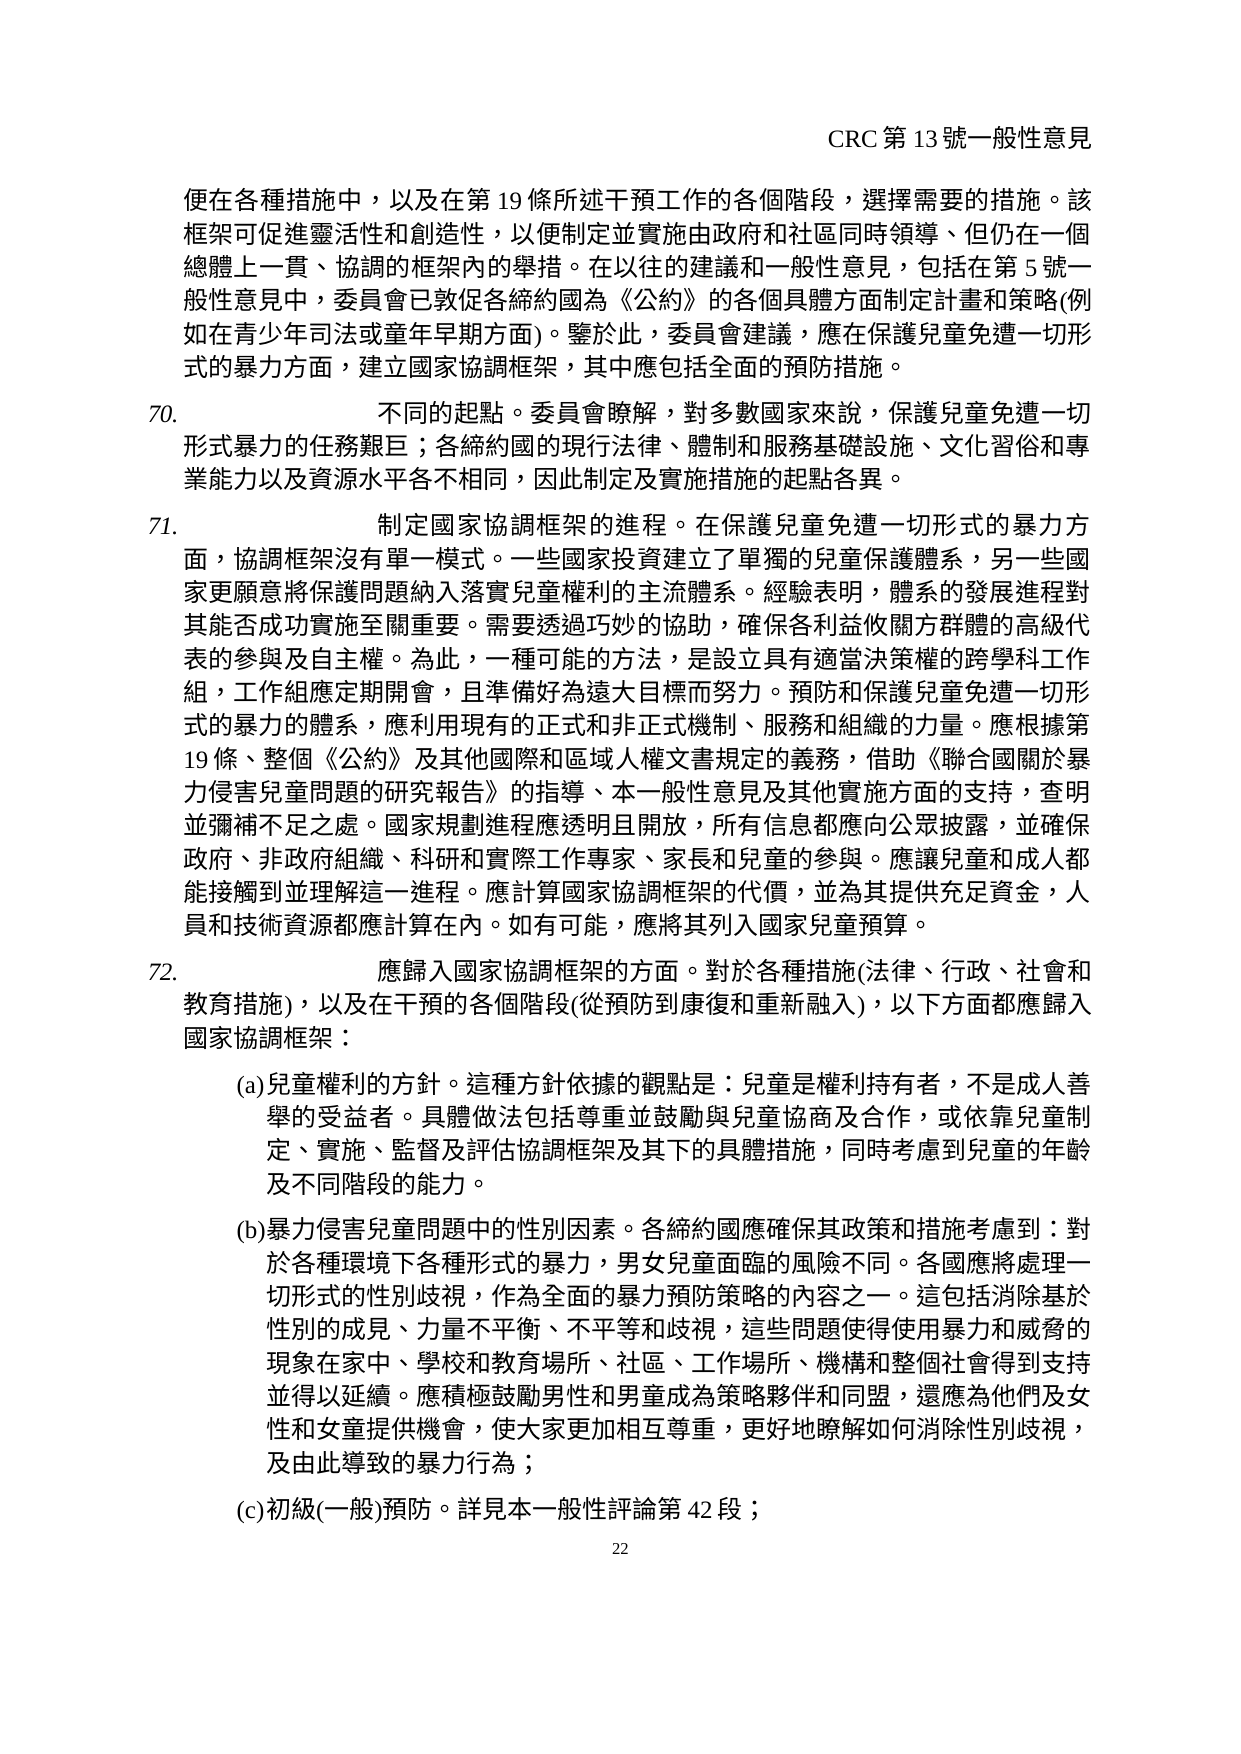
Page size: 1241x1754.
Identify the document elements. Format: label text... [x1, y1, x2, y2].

list 制定國家協調框架的進程。在保護兒童免遭一切形式的暴力方面，協調框架沒有單一模式。一些國家投資建立了單獨的兒童保護體系，另一些國家更願意將保護問題納入落實兒童權利的主流體系。經驗表明，體系的發展進程對其能否成功實施至關重要。需要透過巧妙的協助，確保各利益攸關方群體的高級代表的參與及自主權。為此，一種可能的方法，是設立具有適當決策權的跨學科工作組，工作組應定期開會，且準備好為遠大目標而努力。預防和保護兒童免遭一切形式的暴力的體系，應利用現有的正式和非正式機制、服務和組織的力量。應根據第19條、整個《公約》及其他國際和區域人權文書規定的義務，借助《聯合國關於暴力侵害兒童問題的研究報告》的指導、本一般性意見及其他實施方面的支持，查明並彌補不足之處。國家規劃進程應透明且開放，所有信息都應向公眾披露，並確保政府、非政府組織、科研和實際工作專家、家長和兒童的參與。應讓兒童和成人都能接觸到並理解這一進程。應計算國家協調框架的代價，並為其提供充足資金，人員和技術資源都應計算在內。如有可能，應將其列入國家兒童預算。 [148, 508, 1093, 941]
list 暴力侵害兒童問題中的性別因素。各締約國應確保其政策和措施考慮到：對於各種環境下各種形式的暴力，男女兒童面臨的風險不同。各國應將處理一切形式的性別歧視，作為全面的暴力預防策略的內容之一。這包括消除基於性別的成見、力量不平衡、不平等和歧視，這些問題使得使用暴力和威脅的現象在家中、學校和教育場所、社區、工作場所、機構和整個社會得到支持並得以延續。應積極鼓勵男性和男童成為策略夥伴和同盟，還應為他們及女性和女童提供機會，使大家更加相互尊重，更好地瞭解如何消除性別歧視，及由此導致的暴力行為； [236, 1212, 1093, 1479]
list 應歸入國家協調框架的方面。對於各種措施(法律、行政、社會和教育措施)，以及在干預的各個階段(從預防到康復和重新融入)，以下方面都應歸入國家協調框架： [148, 954, 1093, 1054]
list 不同的起點。委員會瞭解，對多數國家來說，保護兒童免遭一切形式暴力的任務艱巨；各締約國的現行法律、體制和服務基礎設施、文化習俗和專業能力以及資源水平各不相同，因此制定及實施措施的起點各異。 [148, 396, 1093, 496]
list 便在各種措施中，以及在第19條所述干預工作的各個階段，選擇需要的措施。該框架可促進靈活性和創造性，以便制定並實施由政府和社區同時領導、但仍在一個總體上一貫、協調的框架內的舉措。在以往的建議和一般性意見，包括在第5號一般性意見中，委員會已敦促各締約國為《公約》的各個具體方面制定計畫和策略(例如在青少年司法或童年早期方面)。鑒於此，委員會建議，應在保護兒童免遭一切形式的暴力方面，建立國家協調框架，其中應包括全面的預防措施。 [148, 183, 1093, 383]
list 初級(一般)預防。詳見本一般性評論第42段； [236, 1491, 1093, 1525]
list 兒童權利的方針。這種方針依據的觀點是：兒童是權利持有者，不是成人善舉的受益者。具體做法包括尊重並鼓勵與兒童協商及合作，或依靠兒童制定、實施、監督及評估協調框架及其下的具體措施，同時考慮到兒童的年齡及不同階段的能力。 [236, 1066, 1093, 1200]
